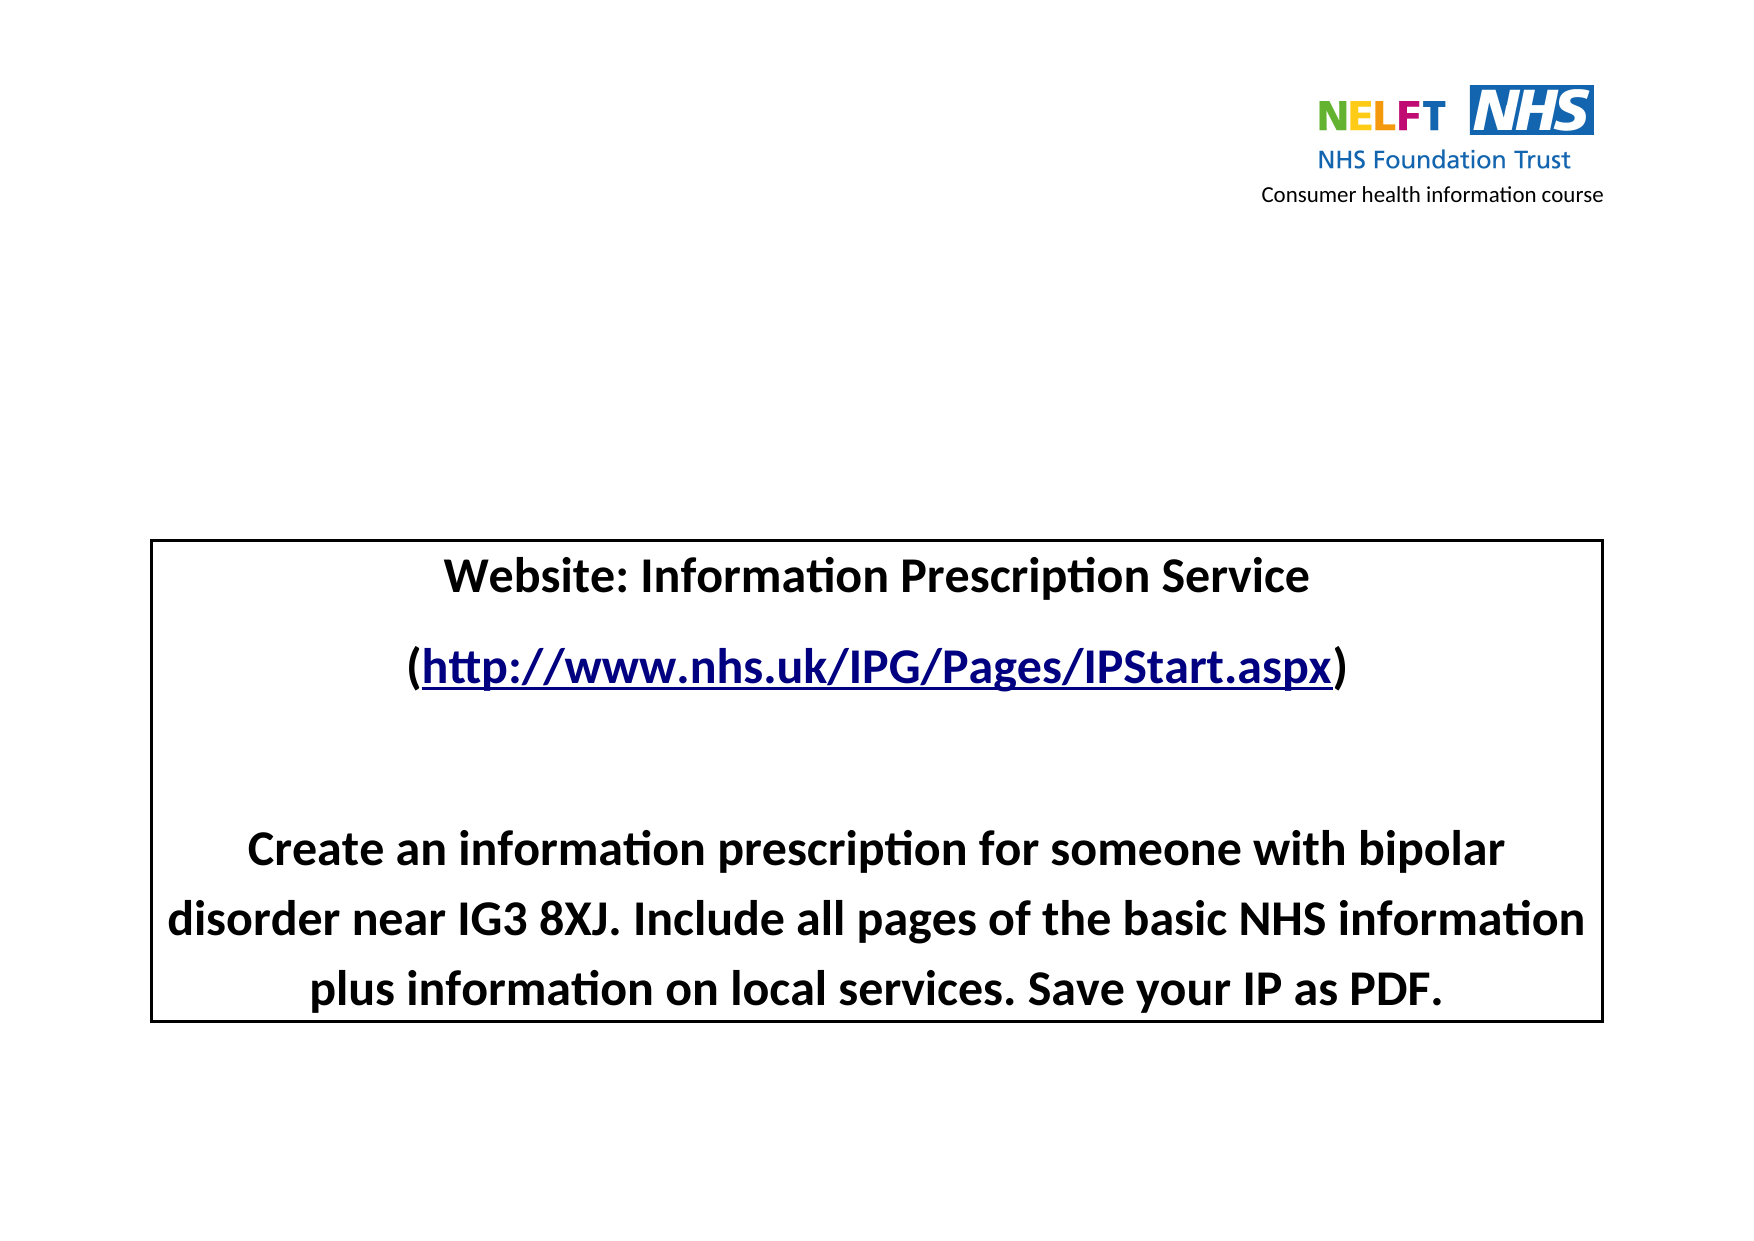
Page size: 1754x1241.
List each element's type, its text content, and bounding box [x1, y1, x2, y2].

text Website: Information Prescription Service [153, 542, 1601, 605]
text (http://www.nhs.uk/IPG/Pages/IPStart.aspx) [153, 630, 1601, 696]
text Create an information prescription for someone with bipolar disorder near IG3 8XJ. Include all pages of the basic NHS information plus information on local services. Save your IP as PDF. [153, 812, 1601, 1020]
